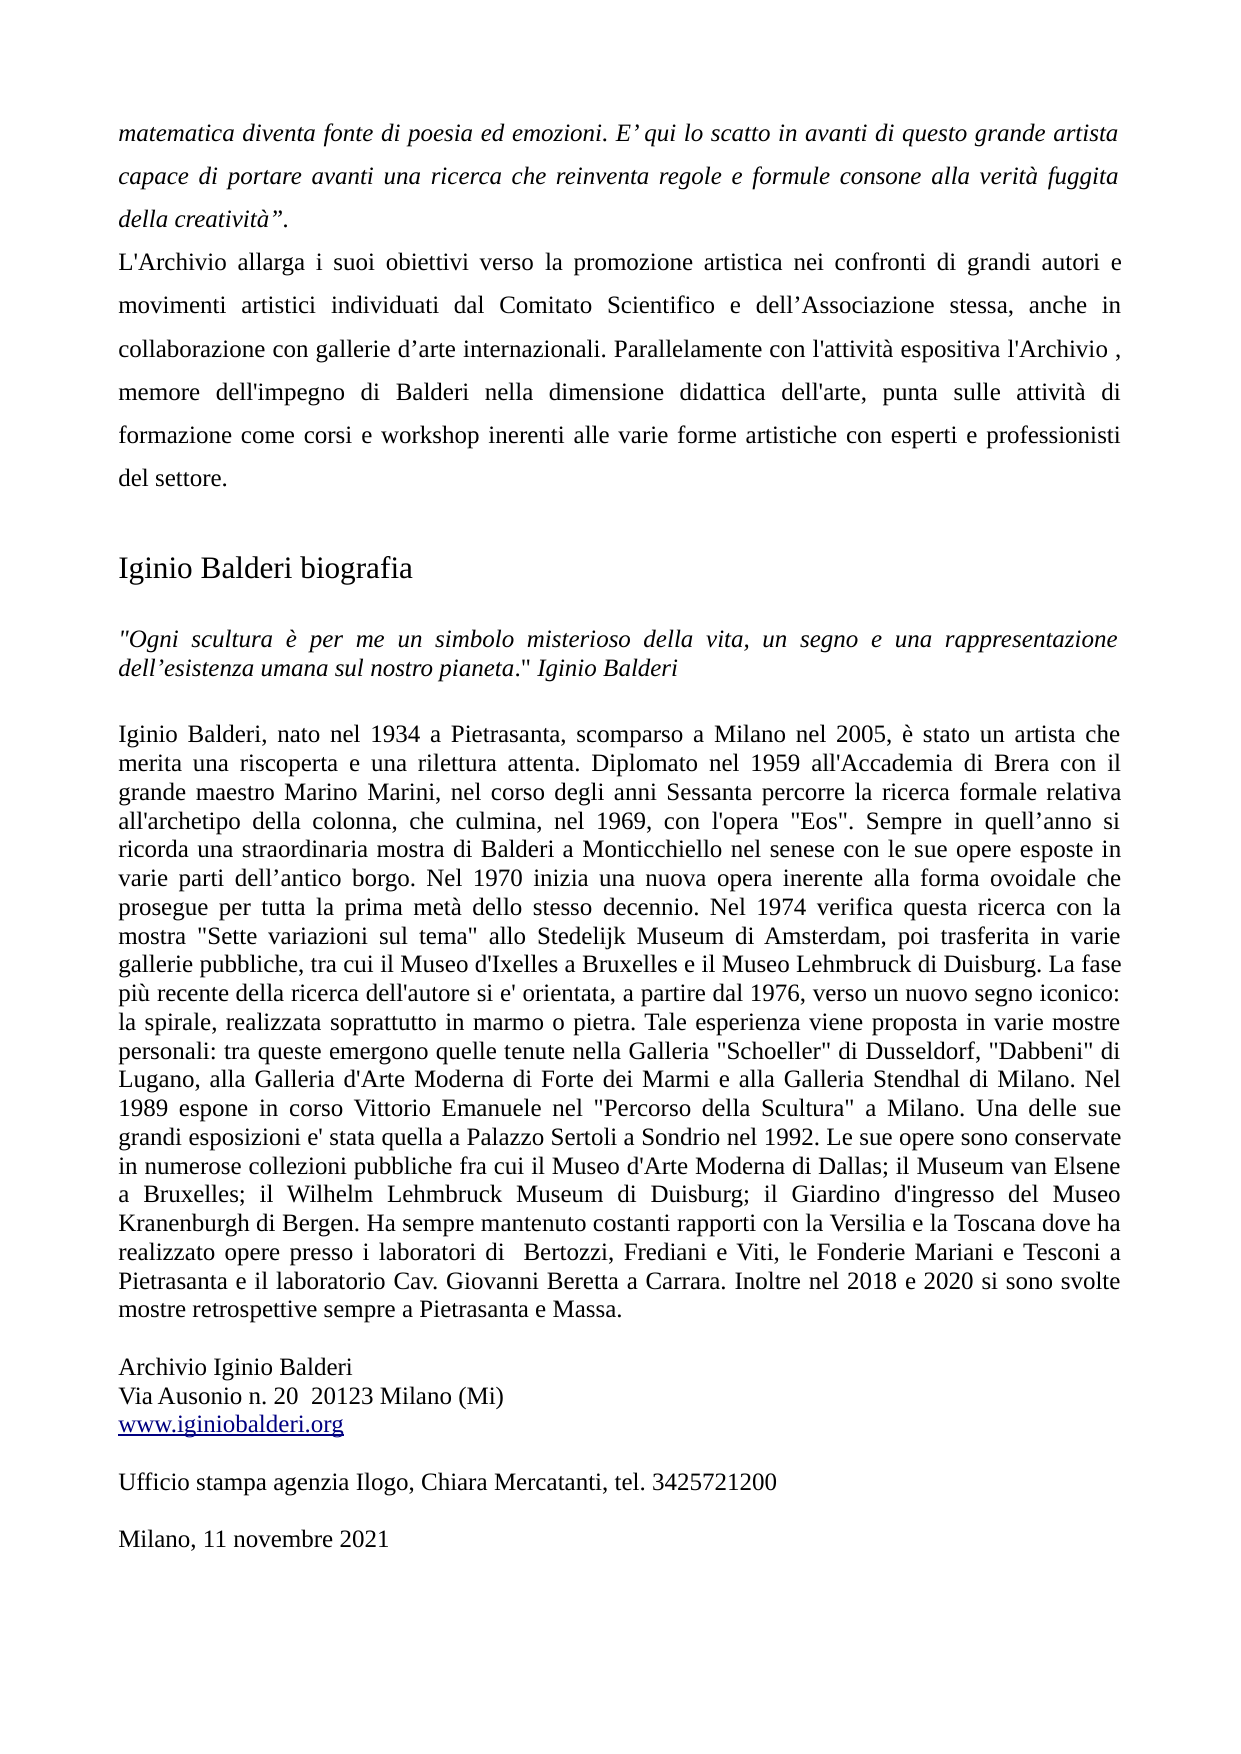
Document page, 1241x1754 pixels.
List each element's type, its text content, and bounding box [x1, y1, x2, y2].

text "Ogni scultura è per me un simbolo misterioso della vita, un segno e una rappresentazione dell’esistenza umana sul nostro pianeta." Iginio Balderi [118, 624, 1122, 682]
text L'Archivio allarga i suoi obiettivi verso la promozione artistica nei confronti di grandi autori e movimenti artistici individuati dal Comitato Scientifico e dell’Associazione stessa, anche in collaborazione con gallerie d’arte internazionali. Parallelamente con l'attività espositiva l'Archivio , memore dell'impegno di Balderi nella dimensione didattica dell'arte, punta sulle attività di formazione come corsi e workshop inerenti alle varie forme artistiche con esperti e professionisti del settore. [118, 247, 1122, 492]
text Milano, 11 novembre 2021 [118, 1524, 1122, 1553]
text Archivio Iginio Balderi [118, 1352, 1122, 1381]
text Iginio Balderi biografia [118, 549, 1122, 585]
text Ufficio stampa agenzia Ilogo, Chiara Mercatanti, tel. 3425721200 [118, 1467, 1122, 1496]
text matematica diventa fonte di poesia ed emozioni. E’ qui lo scatto in avanti di questo grande artista capace di portare avanti una ricerca che reinventa regole e formule consone alla verità fuggita della creatività”. [118, 118, 1122, 233]
text Iginio Balderi, nato nel 1934 a Pietrasanta, scomparso a Milano nel 2005, è stato un artista che merita una riscoperta e una rilettura attenta. Diplomato nel 1959 all'Accademia di Brera con il grande maestro Marino Marini, nel corso degli anni Sessanta percorre la ricerca formale relativa all'archetipo della colonna, che culmina, nel 1969, con l'opera "Eos". Sempre in quell’anno si ricorda una straordinaria mostra di Balderi a Monticchiello nel senese con le sue opere esposte in varie parti dell’antico borgo. Nel 1970 inizia una nuova opera inerente alla forma ovoidale che prosegue per tutta la prima metà dello stesso decennio. Nel 1974 verifica questa ricerca con la mostra "Sette variazioni sul tema" allo Stedelijk Museum di Amsterdam, poi trasferita in varie gallerie pubbliche, tra cui il Museo d'Ixelles a Bruxelles e il Museo Lehmbruck di Duisburg. La fase più recente della ricerca dell'autore si e' orientata, a partire dal 1976, verso un nuovo segno iconico: la spirale, realizzata soprattutto in marmo o pietra. Tale esperienza viene proposta in varie mostre personali: tra queste emergono quelle tenute nella Galleria "Schoeller" di Dusseldorf, "Dabbeni" di Lugano, alla Galleria d'Arte Moderna di Forte dei Marmi e alla Galleria Stendhal di Milano. Nel 1989 espone in corso Vittorio Emanuele nel "Percorso della Scultura" a Milano. Una delle sue grandi esposizioni e' stata quella a Palazzo Sertoli a Sondrio nel 1992. Le sue opere sono conservate in numerose collezioni pubbliche fra cui il Museo d'Arte Moderna di Dallas; il Museum van Elsene a Bruxelles; il Wilhelm Lehmbruck Museum di Duisburg; il Giardino d'ingresso del Museo Kranenburgh di Bergen. Ha sempre mantenuto costanti rapporti con la Versilia e la Toscana dove ha realizzato opere presso i laboratori di Bertozzi, Frediani e Viti, le Fonderie Mariani e Tesconi a Pietrasanta e il laboratorio Cav. Giovanni Beretta a Carrara. Inoltre nel 2018 e 2020 si sono svolte mostre retrospettive sempre a Pietrasanta e Massa. [118, 719, 1122, 1323]
text www.iginiobalderi.org [118, 1409, 1122, 1438]
text Via Ausonio n. 20 20123 Milano (Mi) [118, 1381, 1122, 1409]
